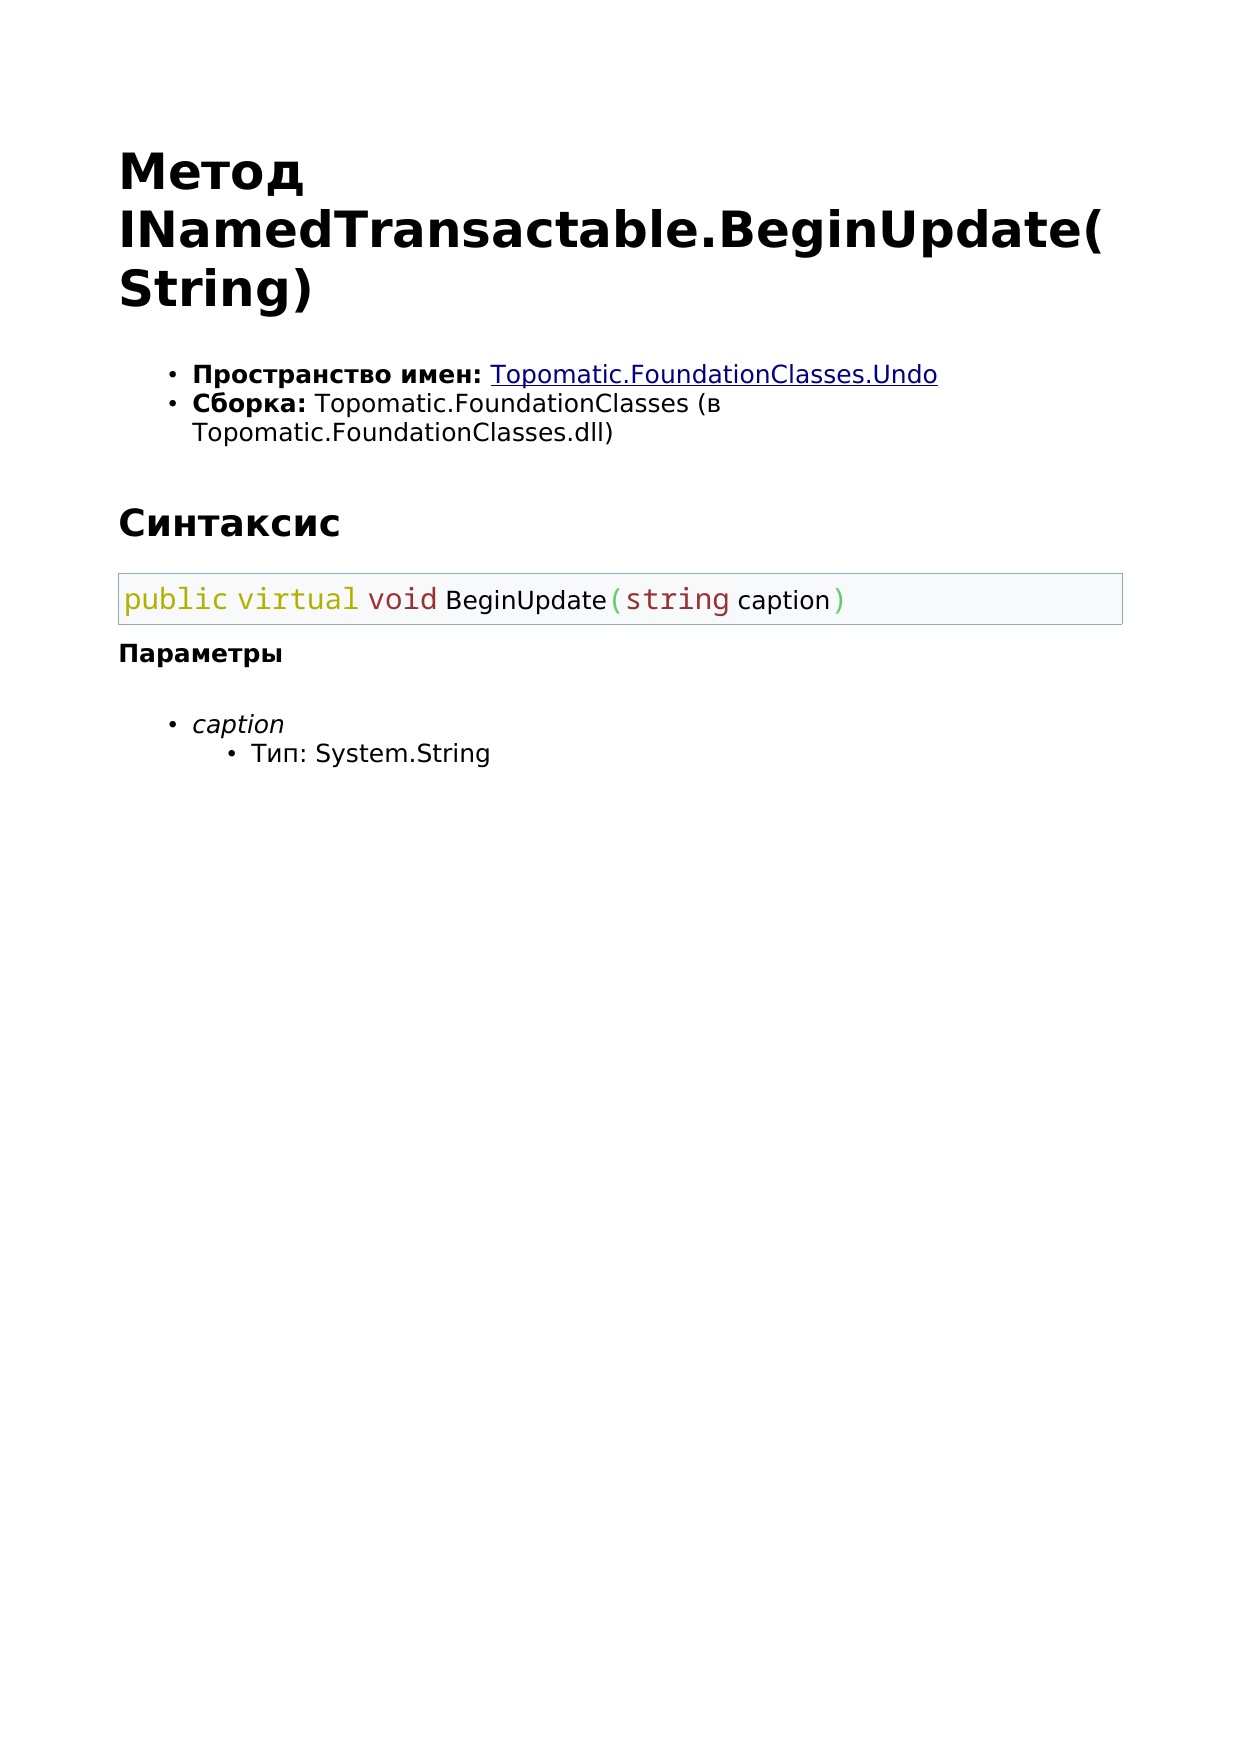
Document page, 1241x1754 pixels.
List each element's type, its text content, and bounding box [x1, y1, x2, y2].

list Тип: System.String [236, 739, 1122, 768]
list Сборка: Topomatic.FoundationClasses (в Topomatic.FoundationClasses.dll) [177, 389, 1122, 447]
table_header public virtual void BeginUpdate(string caption) [119, 574, 1122, 624]
text Параметры [118, 639, 1122, 668]
list caption [177, 710, 1122, 739]
subtitle Метод INamedTransactable.BeginUpdate(String) [118, 143, 1122, 318]
subtitle Синтаксис [118, 502, 1122, 545]
list Пространство имен: Topomatic.FoundationClasses.Undo [177, 360, 1122, 389]
